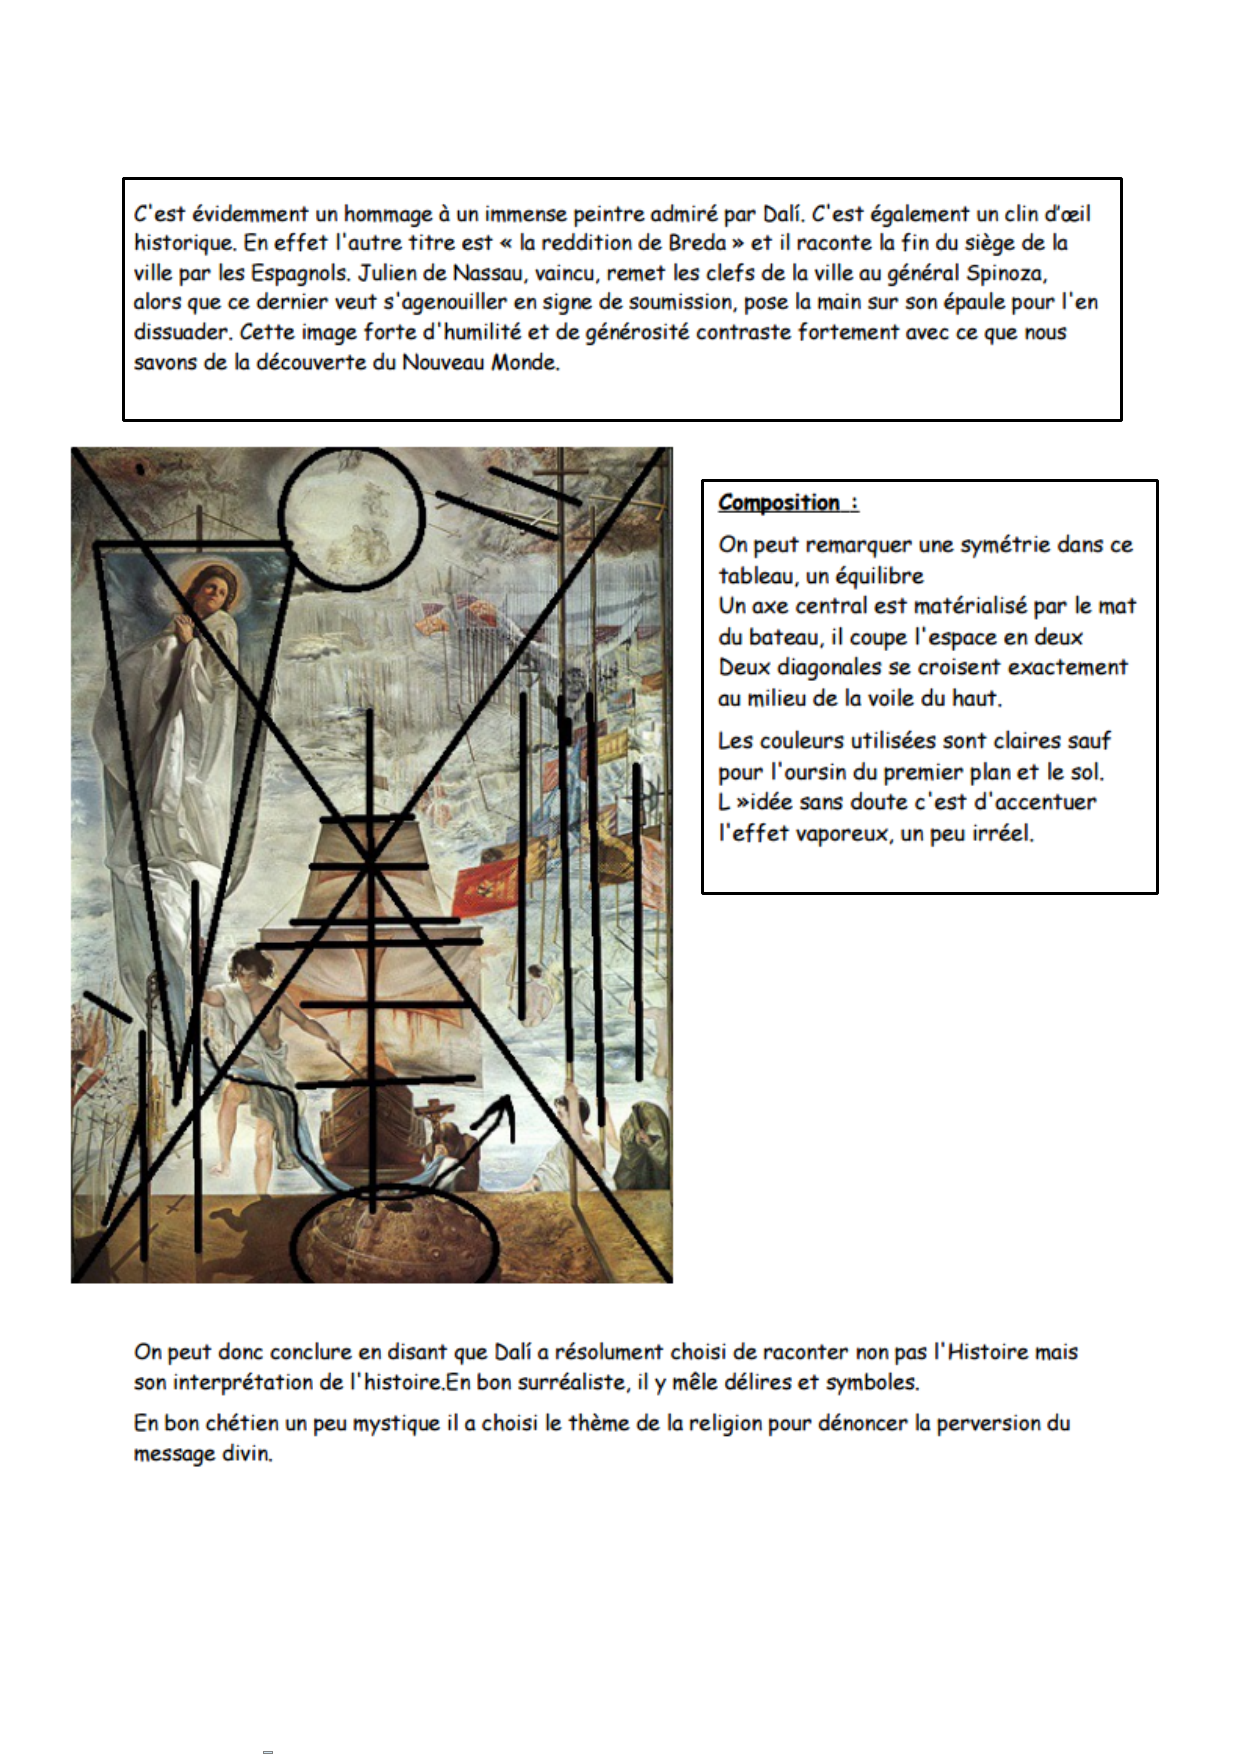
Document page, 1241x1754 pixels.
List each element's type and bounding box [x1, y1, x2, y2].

picture [118, 1326, 1123, 1494]
picture [65, 441, 678, 1290]
picture [125, 191, 1120, 409]
picture [118, 191, 122, 409]
picture [704, 482, 1138, 866]
